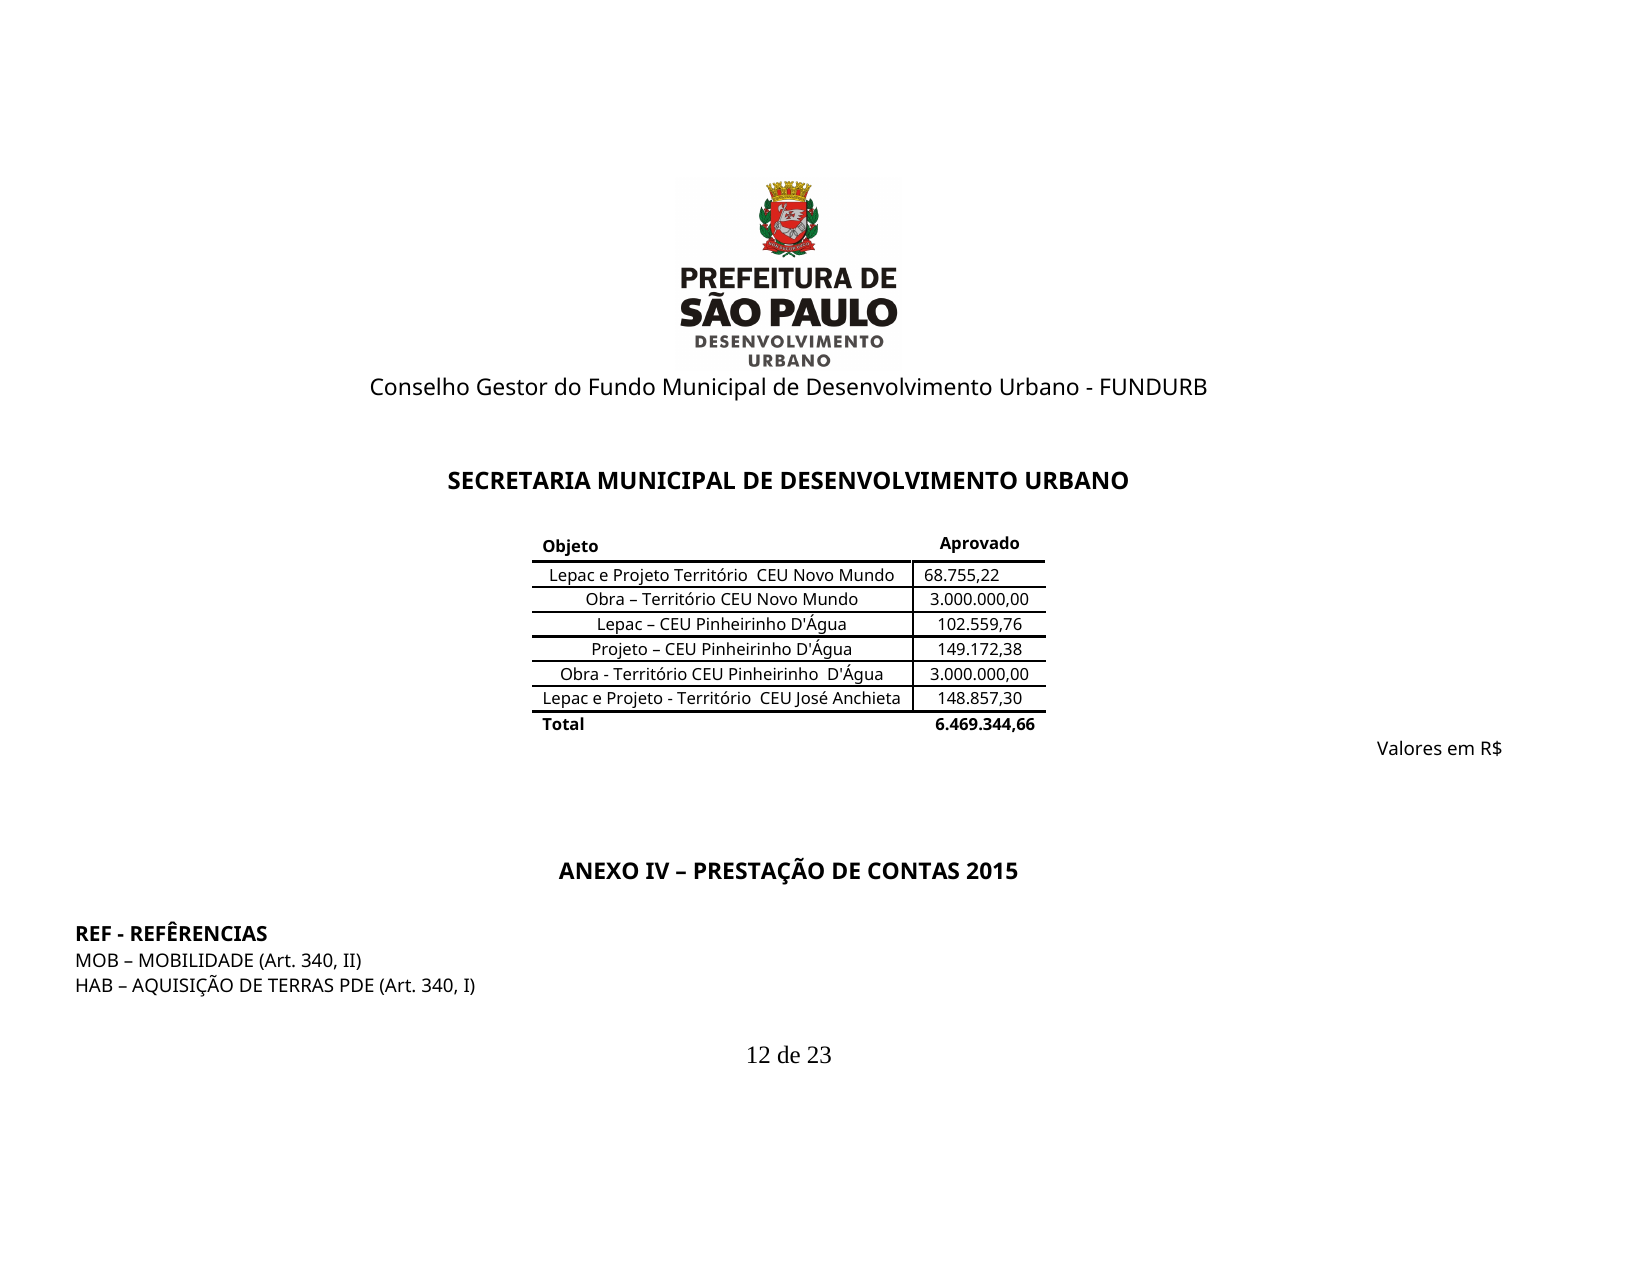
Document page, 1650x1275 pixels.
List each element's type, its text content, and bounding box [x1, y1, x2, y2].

table_cell 149.172,38 [914, 638, 1046, 660]
table_cell Lepac e Projeto Território CEU Novo Mundo [532, 563, 912, 586]
table_cell 3.000.000,00 [914, 588, 1046, 611]
table_cell 68.755,22 [914, 563, 1046, 586]
table_cell 3.000.000,00 [914, 662, 1046, 685]
table_cell Projeto – CEU Pinheirinho D'Água [532, 638, 912, 660]
text MOB – MOBILIDADE (Art. 340, II) [75, 947, 1502, 973]
table_cell Obra - Território CEU Pinheirinho D'Água [532, 662, 912, 685]
table_cell Obra – Território CEU Novo Mundo [532, 588, 912, 611]
table_header Aprovado [914, 532, 1045, 560]
table_cell 6.469.344,66 [913, 713, 1046, 736]
text HAB – AQUISIÇÃO DE TERRAS PDE (Art. 340, I) [75, 973, 1502, 998]
table_header Objeto [532, 532, 911, 560]
text SECRETARIA MUNICIPAL DE DESENVOLVIMENTO URBANO [75, 463, 1502, 496]
table_cell Lepac e Projeto - Território CEU José Anchieta [532, 687, 912, 710]
text ANEXO IV – PRESTAÇÃO DE CONTAS 2015 [75, 855, 1502, 886]
table_cell 102.559,76 [914, 613, 1046, 635]
text Valores em R$ [75, 736, 1502, 761]
table_cell Lepac – CEU Pinheirinho D'Água [532, 613, 912, 635]
table_cell Total [531, 713, 913, 736]
table_cell 148.857,30 [914, 687, 1046, 710]
text REF - REFÊRENCIAS [75, 919, 1502, 947]
